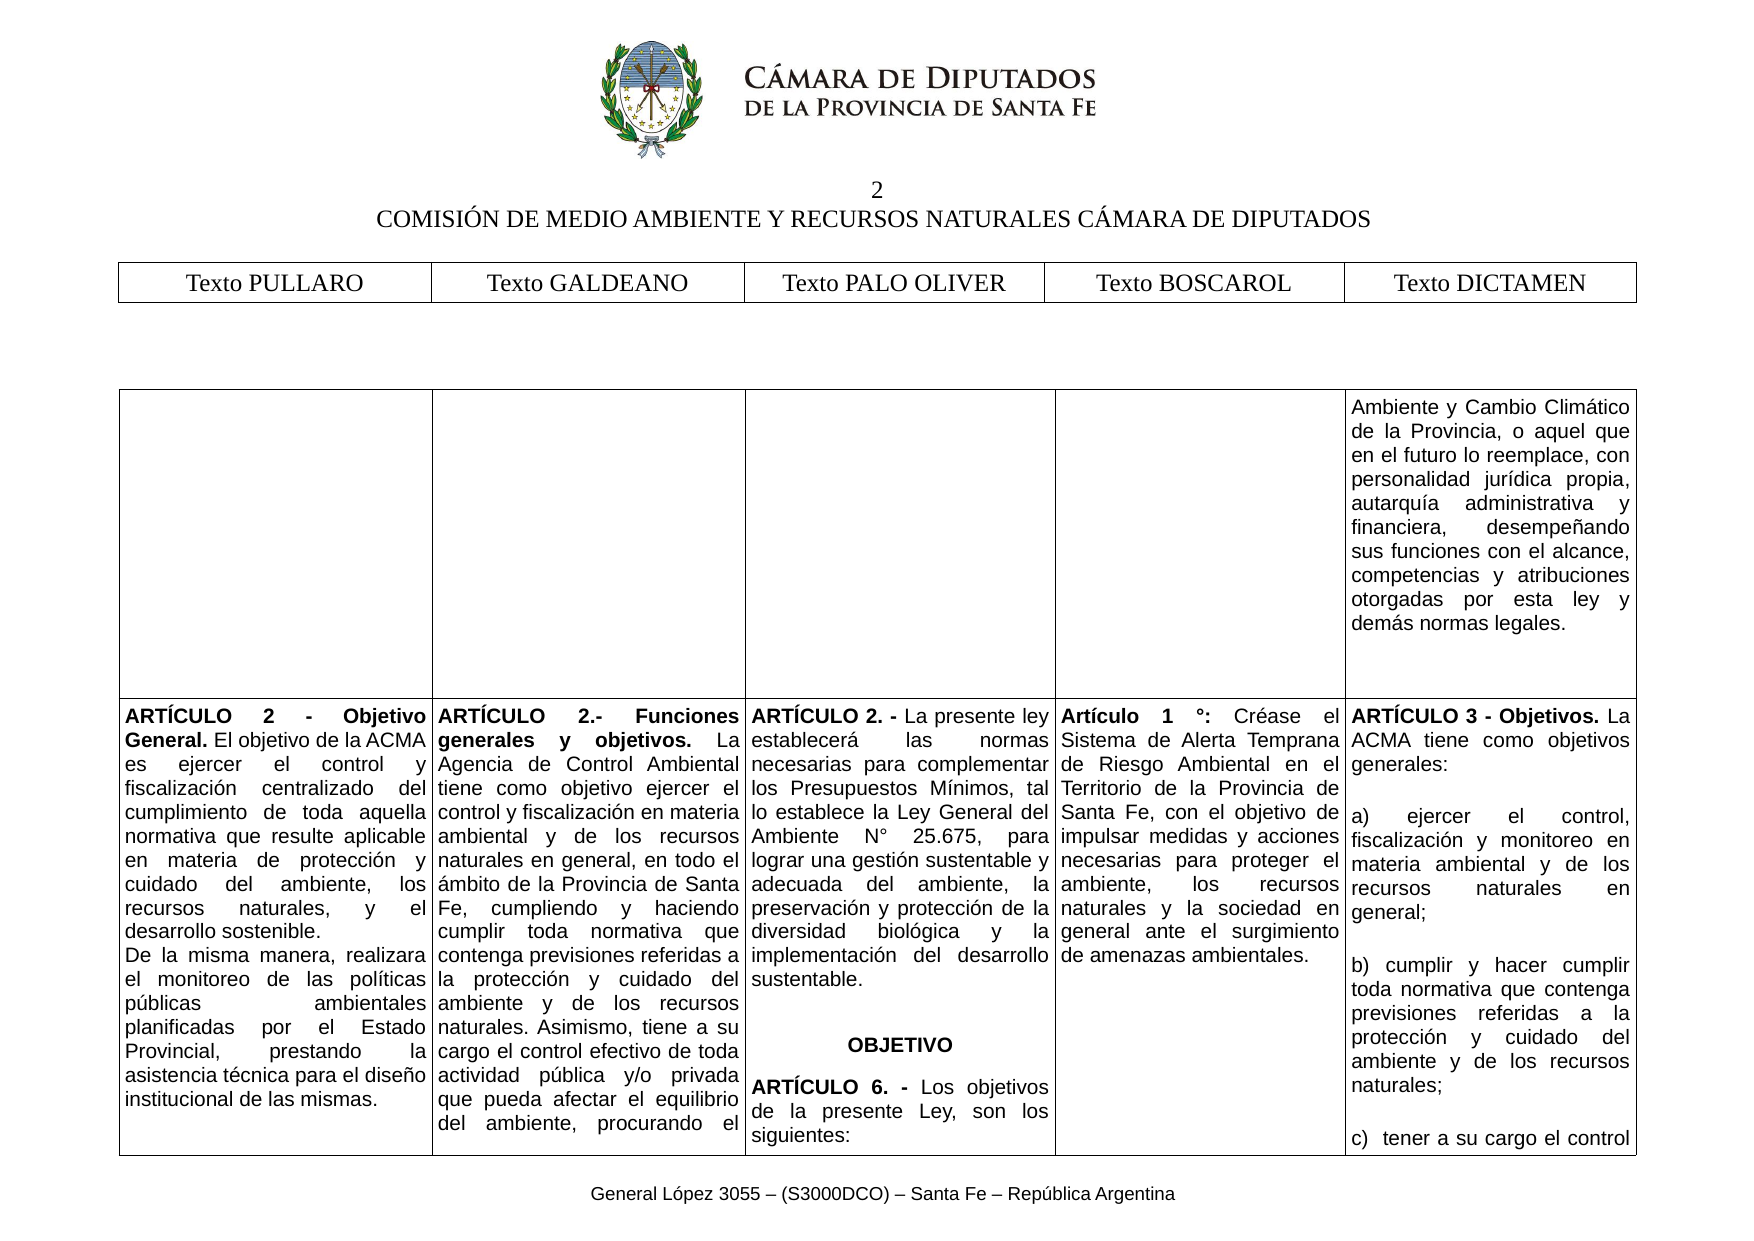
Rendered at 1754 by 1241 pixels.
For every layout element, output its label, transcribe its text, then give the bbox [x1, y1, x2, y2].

table_cell [1056, 390, 1345, 698]
table_cell [746, 390, 1055, 698]
table_cell ARTÍCULO 3 - Objetivos. La ACMA tiene como objetivos generales: a) ejercer el control, fiscalización y monitoreo en materia ambiental y de los recursos naturales en general; b) cumplir y hacer cumplir toda normativa que contenga previsiones referidas a la protección y cuidado del ambiente y de los recursos naturales; c) tener a su cargo el control [1346, 699, 1636, 1155]
table_cell [120, 390, 432, 698]
table_cell [433, 390, 745, 698]
table_cell ARTÍCULO 2 - Objetivo General. El objetivo de la ACMA es ejercer el control y fiscalización centralizado del cumplimiento de toda aquella normativa que resulte aplicable en materia de protección y cuidado del ambiente, los recursos naturales, y el desarrollo sostenible. De la misma manera, realizara el monitoreo de las políticas públicas ambientales planificadas por el Estado Provincial, prestando la asistencia técnica para el diseño institucional de las mismas. [120, 699, 432, 1155]
table_cell Ambiente y Cambio Climático de la Provincia, o aquel que en el futuro lo reemplace, con personalidad jurídica propia, autarquía administrativa y financiera, desempeñando sus funciones con el alcance, competencias y atribuciones otorgadas por esta ley y demás normas legales. [1346, 390, 1636, 698]
picture [600, 41, 1096, 163]
table_cell ARTÍCULO 2. - La presente ley establecerá las normas necesarias para complementar los Presupuestos Mínimos, tal lo establece la Ley General del Ambiente N° 25.675, para lograr una gestión sustentable y adecuada del ambiente, la preservación y protección de la diversidad biológica y la implementación del desarrollo sustentable. OBJETIVO ARTÍCULO 6. - Los objetivos de la presente Ley, son los siguientes: [746, 699, 1055, 1155]
table_cell Artículo 1 °: Créase el Sistema de Alerta Temprana de Riesgo Ambiental en el Territorio de la Provincia de Santa Fe, con el objetivo de impulsar medidas y acciones necesarias para proteger el ambiente, los recursos naturales y la sociedad en general ante el surgimiento de amenazas ambientales. [1056, 699, 1345, 1155]
table_cell ARTÍCULO 2.- Funciones generales y objetivos. La Agencia de Control Ambiental tiene como objetivo ejercer el control y fiscalización en materia ambiental y de los recursos naturales en general, en todo el ámbito de la Provincia de Santa Fe, cumpliendo y haciendo cumplir toda normativa que contenga previsiones referidas a la protección y cuidado del ambiente y de los recursos naturales. Asimismo, tiene a su cargo el control efectivo de toda actividad pública y/o privada que pueda afectar el equilibrio del ambiente, procurando el [433, 699, 745, 1155]
